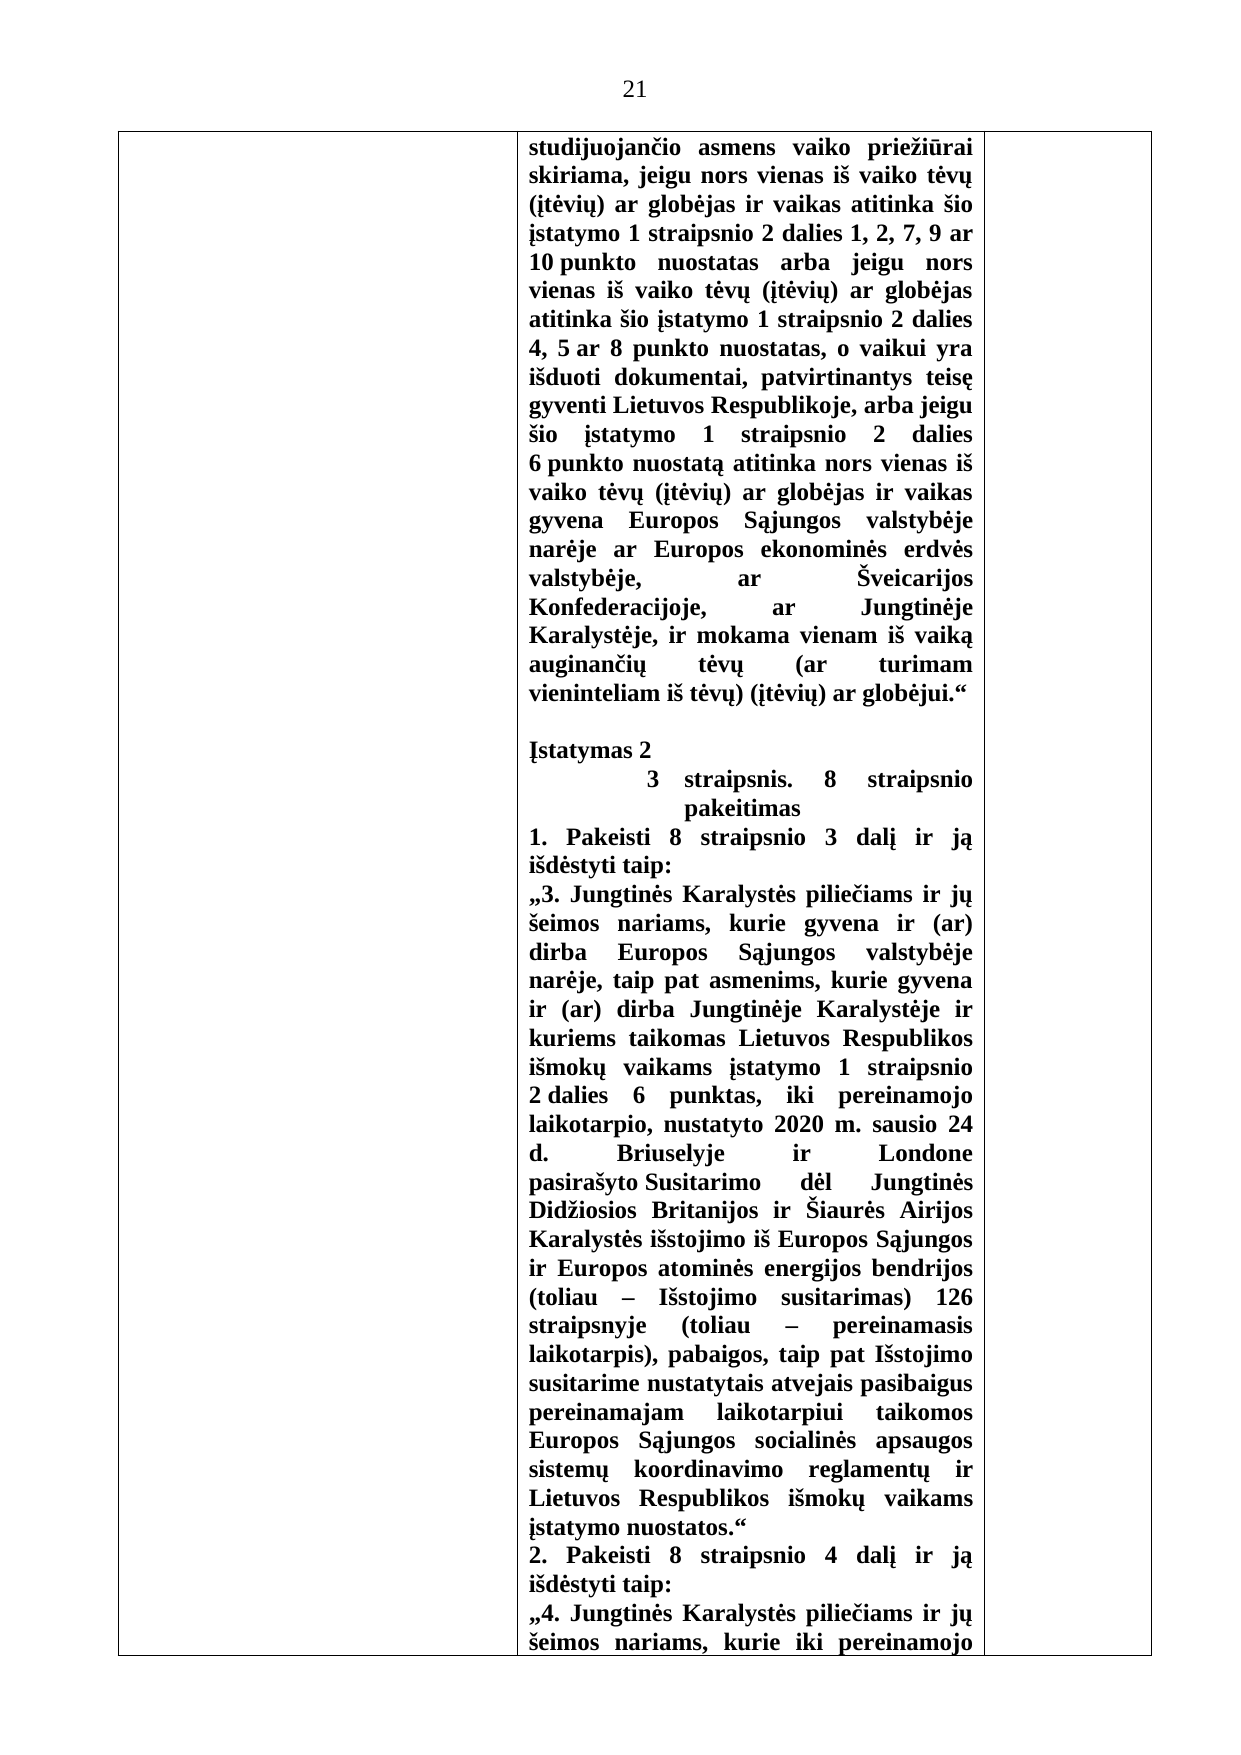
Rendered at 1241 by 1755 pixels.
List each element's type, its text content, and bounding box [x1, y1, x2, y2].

table_cell [119, 132, 517, 1655]
table_cell [985, 132, 1151, 1655]
table_cell studijuojančio asmens vaiko priežiūrai skiriama, jeigu nors vienas iš vaiko tėvų (įtėvių) ar globėjas ir vaikas atitinka šio įstatymo 1 straipsnio 2 dalies 1, 2, 7, 9 ar 10 punkto nuostatas arba jeigu nors vienas iš vaiko tėvų (įtėvių) ar globėjas atitinka šio įstatymo 1 straipsnio 2 dalies 4, 5 ar 8 punkto nuostatas, o vaikui yra išduoti dokumentai, patvirtinantys teisę gyventi Lietuvos Respublikoje, arba jeigu šio įstatymo 1 straipsnio 2 dalies 6 punkto nuostatą atitinka nors vienas iš vaiko tėvų (įtėvių) ar globėjas ir vaikas gyvena Europos Sąjungos valstybėje narėje ar Europos ekonominės erdvės valstybėje, ar Šveicarijos Konfederacijoje, ar Jungtinėje Karalystėje, ir mokama vienam iš vaiką auginančių tėvų (ar turimam vieninteliam iš tėvų) (įtėvių) ar globėjui.“ Įstatymas 2 straipsnis. 8 straipsnio pakeitimas 1. Pakeisti 8 straipsnio 3 dalį ir ją išdėstyti taip: „3. Jungtinės Karalystės piliečiams ir jų šeimos nariams, kurie gyvena ir (ar) dirba Europos Sąjungos valstybėje narėje, taip pat asmenims, kurie gyvena ir (ar) dirba Jungtinėje Karalystėje ir kuriems taikomas Lietuvos Respublikos išmokų vaikams įstatymo 1 straipsnio 2 dalies 6 punktas, iki pereinamojo laikotarpio, nustatyto 2020 m. sausio 24 d. Briuselyje ir Londone pasirašyto Susitarimo dėl Jungtinės Didžiosios Britanijos ir Šiaurės Airijos Karalystės išstojimo iš Europos Sąjungos ir Europos atominės energijos bendrijos (toliau – Išstojimo susitarimas) 126 straipsnyje (toliau – pereinamasis laikotarpis), pabaigos, taip pat Išstojimo susitarime nustatytais atvejais pasibaigus pereinamajam laikotarpiui taikomos Europos Sąjungos socialinės apsaugos sistemų koordinavimo reglamentų ir Lietuvos Respublikos išmokų vaikams įstatymo nuostatos.“ 2. Pakeisti 8 straipsnio 4 dalį ir ją išdėstyti taip: „4. Jungtinės Karalystės piliečiams ir jų šeimos nariams, kurie iki pereinamojo [518, 132, 984, 1655]
